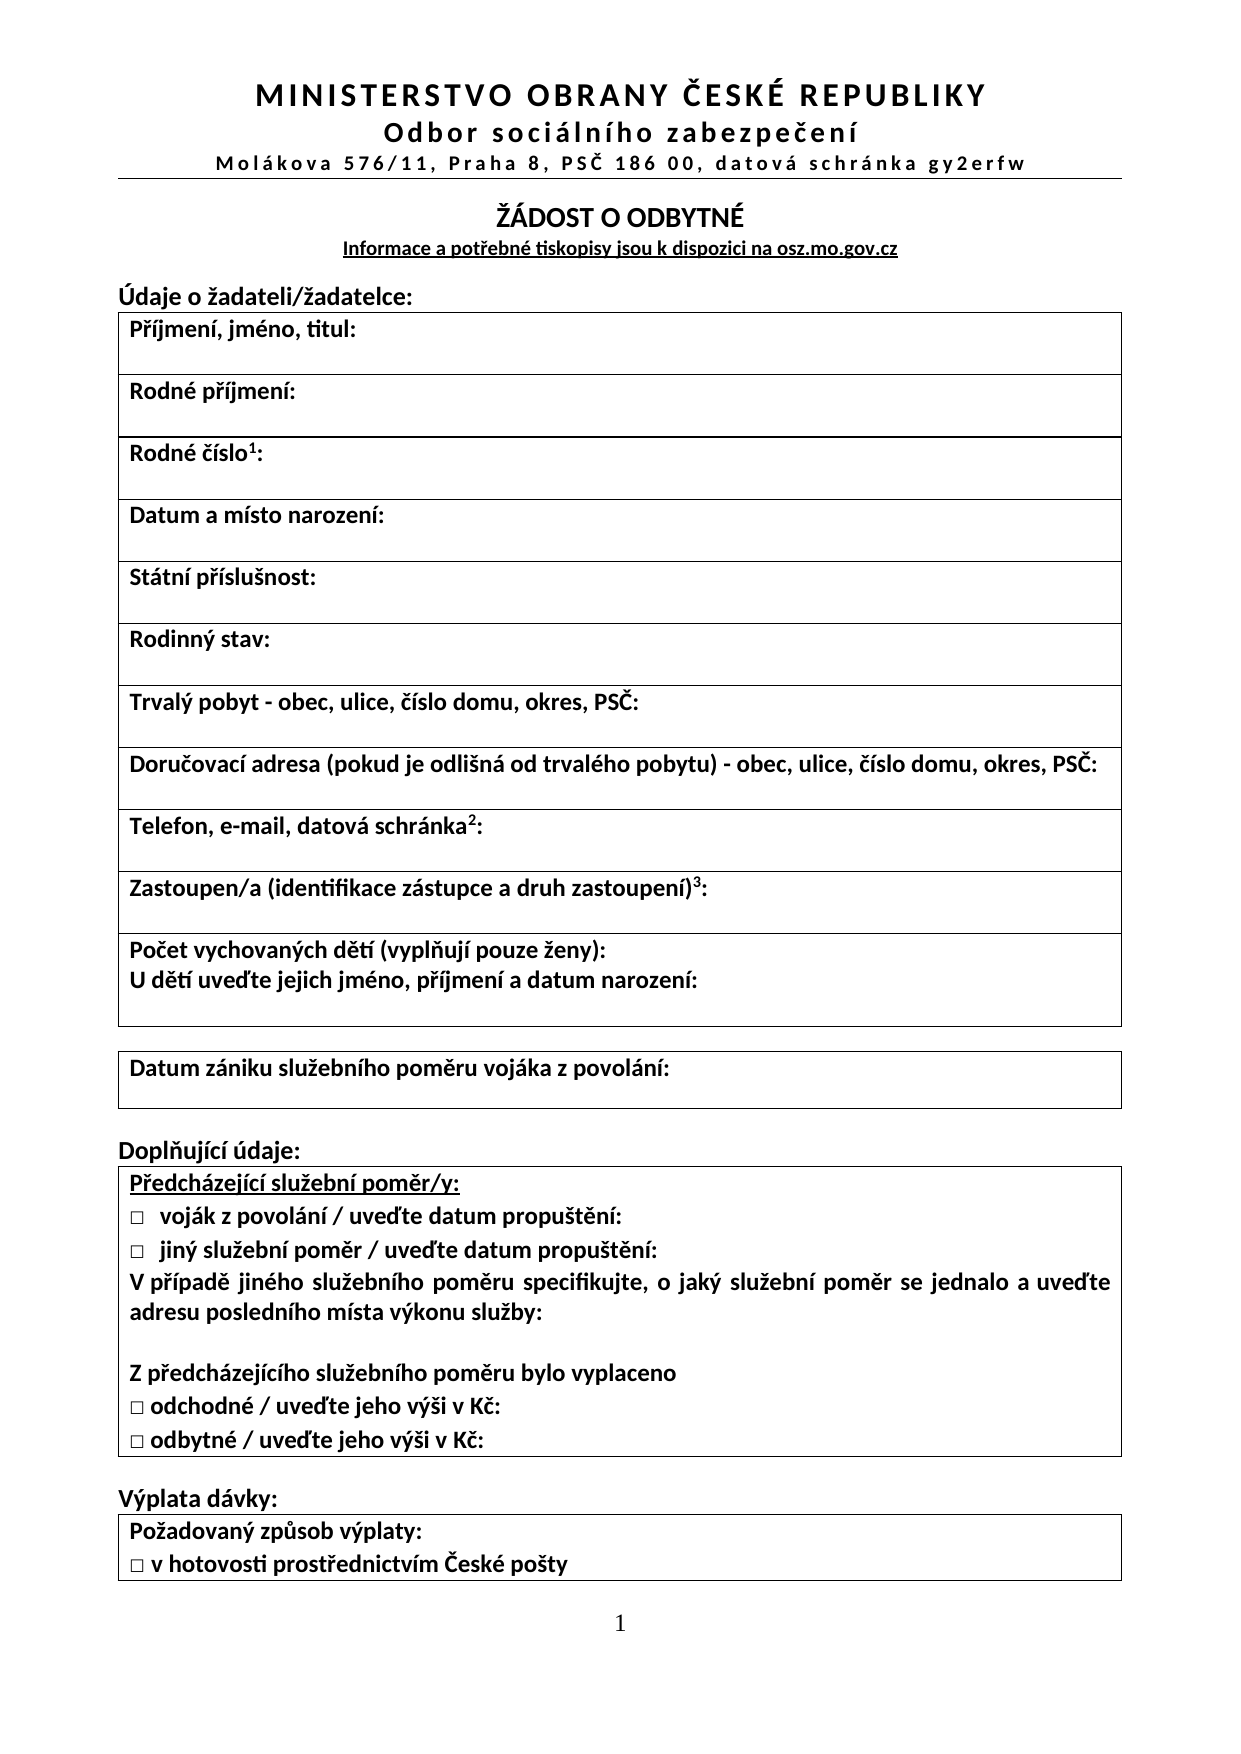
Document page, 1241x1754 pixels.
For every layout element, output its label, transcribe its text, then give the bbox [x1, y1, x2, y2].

table_header Příjmení, jméno, titul: [119, 313, 1121, 374]
table_cell Počet vychovaných dětí (vyplňují pouze ženy): U dětí uveďte jejich jméno, příjmení a datum narození: [119, 934, 1121, 1026]
table_cell Datum a místo narození: [119, 500, 1121, 561]
text Informace a potřebné tiskopisy jsou k dispozici na osz.mo.gov.cz [118, 235, 1122, 260]
table_cell Rodné číslo: [119, 438, 1121, 498]
table_cell Státní příslušnost: [119, 562, 1121, 623]
table_cell Trvalý pobyt - obec, ulice, číslo domu, okres, PSČ: [119, 686, 1121, 747]
table_cell Zastoupen/a (identifikace zástupce a druh zastoupení): [119, 872, 1121, 933]
table_header Datum zániku služebního poměru vojáka z povolání: [119, 1052, 1121, 1108]
text ŽÁDOST O ODBYTNÉ [118, 199, 1122, 235]
table_header Předcházející služební poměr/y: ☐ voják z povolání / uveďte datum propuštění: ☐ jiný služební poměr / uveďte datum propuštění: V případě jiného služebního poměru specifikujte, o jaký služební poměr se jednalo a uveďte adresu posledního místa výkonu služby: Z předcházejícího služebního poměru bylo vyplaceno ☐ odchodné / uveďte jeho výši v Kč: ☐ odbytné / uveďte jeho výši v Kč: [119, 1167, 1121, 1456]
text Údaje o žadateli/žadatelce: [118, 280, 1122, 312]
text Doplňující údaje: [118, 1134, 1122, 1166]
table_cell Rodinný stav: [119, 624, 1121, 685]
table_cell Telefon, e-mail, datová schránka: [119, 810, 1121, 871]
table_header Požadovaný způsob výplaty: ☐ v hotovosti prostřednictvím České pošty [119, 1515, 1121, 1580]
text Výplata dávky: [118, 1482, 1122, 1514]
table_cell Rodné příjmení: [119, 375, 1121, 436]
table_cell Doručovací adresa (pokud je odlišná od trvalého pobytu) - obec, ulice, číslo domu, okres, PSČ: [119, 748, 1121, 809]
